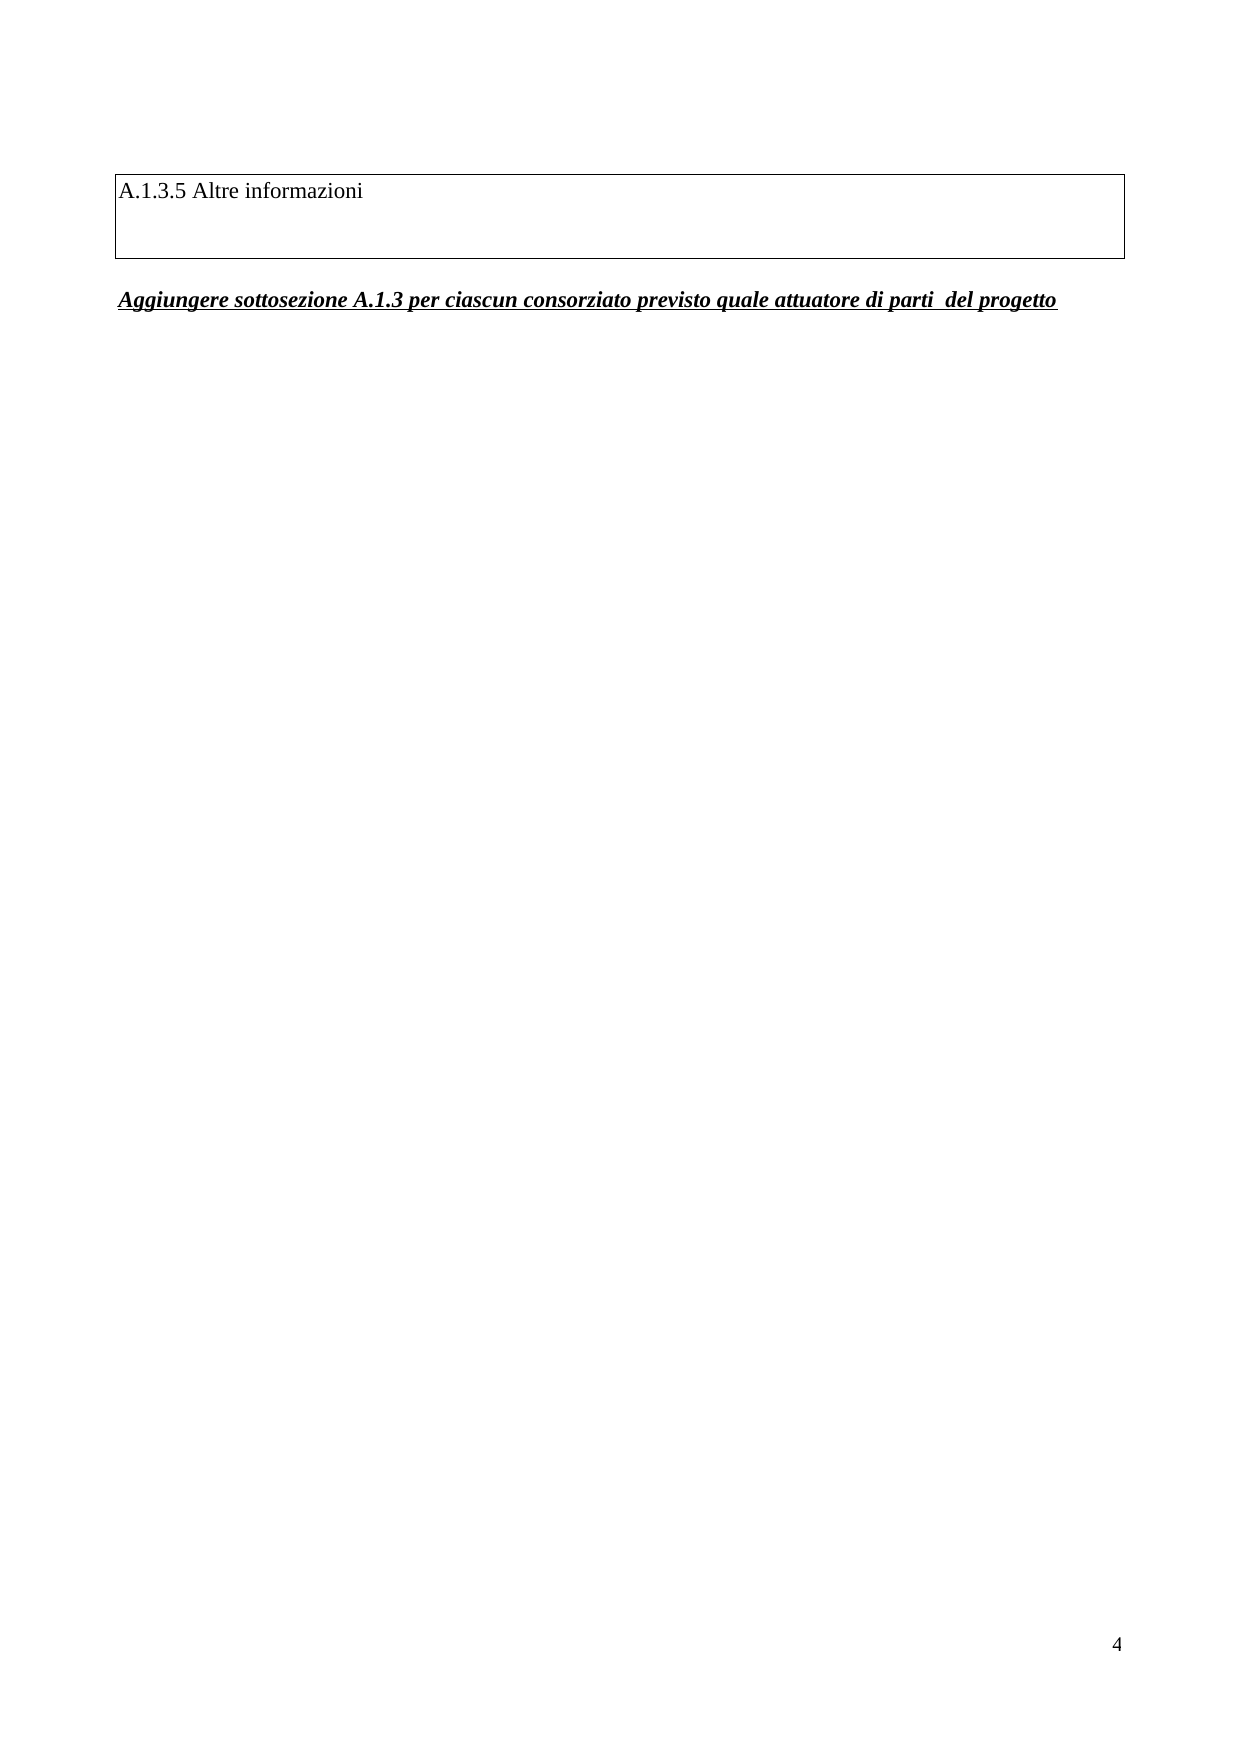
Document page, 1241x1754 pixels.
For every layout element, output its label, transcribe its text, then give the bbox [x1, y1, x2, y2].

text A.1.3.5 Altre informazioni [116, 175, 1124, 203]
text Aggiungere sottosezione A.1.3 per ciascun consorziato previsto quale attuatore di parti del progetto [118, 286, 1122, 312]
